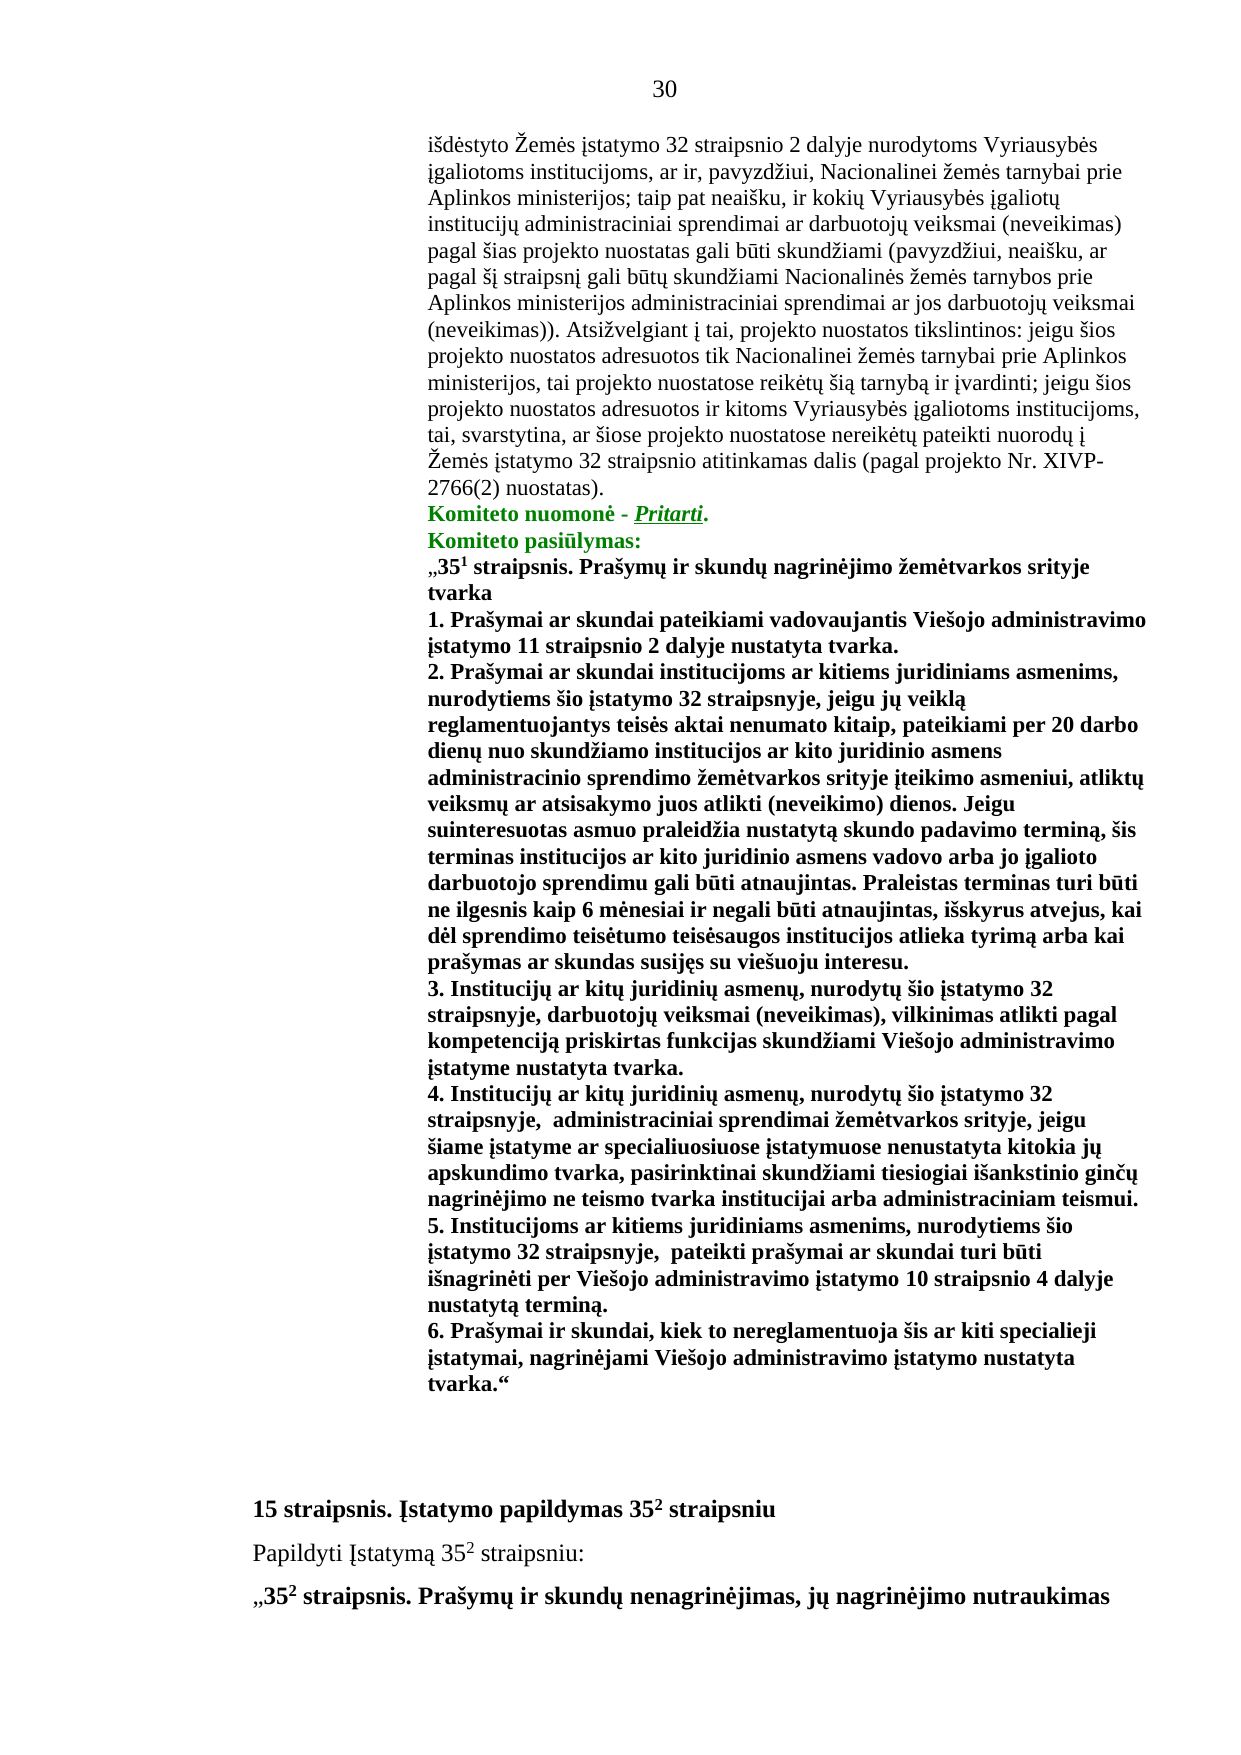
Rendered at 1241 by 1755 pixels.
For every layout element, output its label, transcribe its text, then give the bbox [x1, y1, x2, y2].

text 2. Prašymai ar skundai institucijoms ar kitiems juridiniams asmenims, nurodytiems šio įstatymo 32 straipsnyje, jeigu jų veiklą reglamentuojantys teisės aktai nenumato kitaip, pateikiami per 20 darbo dienų nuo skundžiamo institucijos ar kito juridinio asmens administracinio sprendimo žemėtvarkos srityje įteikimo asmeniui, atliktų veiksmų ar atsisakymo juos atlikti (neveikimo) dienos. Jeigu suinteresuotas asmuo praleidžia nustatytą skundo padavimo terminą, šis terminas institucijos ar kito juridinio asmens vadovo arba jo įgalioto darbuotojo sprendimu gali būti atnaujintas. Praleistas terminas turi būti ne ilgesnis kaip 6 mėnesiai ir negali būti atnaujintas, išskyrus atvejus, kai dėl sprendimo teisėtumo teisėsaugos institucijos atlieka tyrimą arba kai prašymas ar skundas susijęs su viešuoju interesu. [427, 658, 1148, 975]
text Komiteto pasiūlymas: [427, 527, 1152, 553]
text Papildyti Įstatymą 352 straipsniu: [177, 1538, 1152, 1566]
text 3. Institucijų ar kitų juridinių asmenų, nurodytų šio įstatymo 32 straipsnyje, darbuotojų veiksmai (neveikimas), vilkinimas atlikti pagal kompetenciją priskirtas funkcijas skundžiami Viešojo administravimo įstatyme nustatyta tvarka. [427, 975, 1148, 1080]
text 5. Institucijoms ar kitiems juridiniams asmenims, nurodytiems šio įstatymo 32 straipsnyje, pateikti prašymai ar skundai turi būti išnagrinėti per Viešojo administravimo įstatymo 10 straipsnio 4 dalyje nustatytą terminą. [427, 1212, 1148, 1317]
text 4. Institucijų ar kitų juridinių asmenų, nurodytų šio įstatymo 32 straipsnyje, administraciniai sprendimai žemėtvarkos srityje, jeigu šiame įstatyme ar specialiuosiuose įstatymuose nenustatyta kitokia jų apskundimo tvarka, pasirinktinai skundžiami tiesiogiai išankstinio ginčų nagrinėjimo ne teismo tvarka institucijai arba administraciniam teismui. [427, 1080, 1148, 1212]
text „351 straipsnis. Prašymų ir skundų nagrinėjimo žemėtvarkos srityje tvarka [427, 553, 1148, 606]
text išdėstyto Žemės įstatymo 32 straipsnio 2 dalyje nurodytoms Vyriausybės įgaliotoms institucijoms, ar ir, pavyzdžiui, Nacionalinei žemės tarnybai prie Aplinkos ministerijos; taip pat neaišku, ir kokių Vyriausybės įgaliotų institucijų administraciniai sprendimai ar darbuotojų veiksmai (neveikimas) pagal šias projekto nuostatas gali būti skundžiami (pavyzdžiui, neaišku, ar pagal šį straipsnį gali būtų skundžiami Nacionalinės žemės tarnybos prie Aplinkos ministerijos administraciniai sprendimai ar jos darbuotojų veiksmai (neveikimas)). Atsižvelgiant į tai, projekto nuostatos tikslintinos: jeigu šios projekto nuostatos adresuotos tik Nacionalinei žemės tarnybai prie Aplinkos ministerijos, tai projekto nuostatose reikėtų šią tarnybą ir įvardinti; jeigu šios projekto nuostatos adresuotos ir kitoms Vyriausybės įgaliotoms institucijoms, tai, svarstytina, ar šiose projekto nuostatose nereikėtų pateikti nuorodų į Žemės įstatymo 32 straipsnio atitinkamas dalis (pagal projekto Nr. XIVP-2766(2) nuostatas). [427, 131, 1152, 500]
text 15 straipsnis. Įstatymo papildymas 352 straipsniu [177, 1494, 1152, 1523]
text „352 straipsnis. Prašymų ir skundų nenagrinėjimas, jų nagrinėjimo nutraukimas [177, 1581, 1152, 1609]
text 1. Prašymai ar skundai pateikiami vadovaujantis Viešojo administravimo įstatymo 11 straipsnio 2 dalyje nustatyta tvarka. [427, 606, 1148, 658]
text 6. Prašymai ir skundai, kiek to nereglamentuoja šis ar kiti specialieji įstatymai, nagrinėjami Viešojo administravimo įstatymo nustatyta tvarka.“ [427, 1317, 1148, 1396]
text Komiteto nuomonė - Pritarti. [427, 500, 1152, 527]
